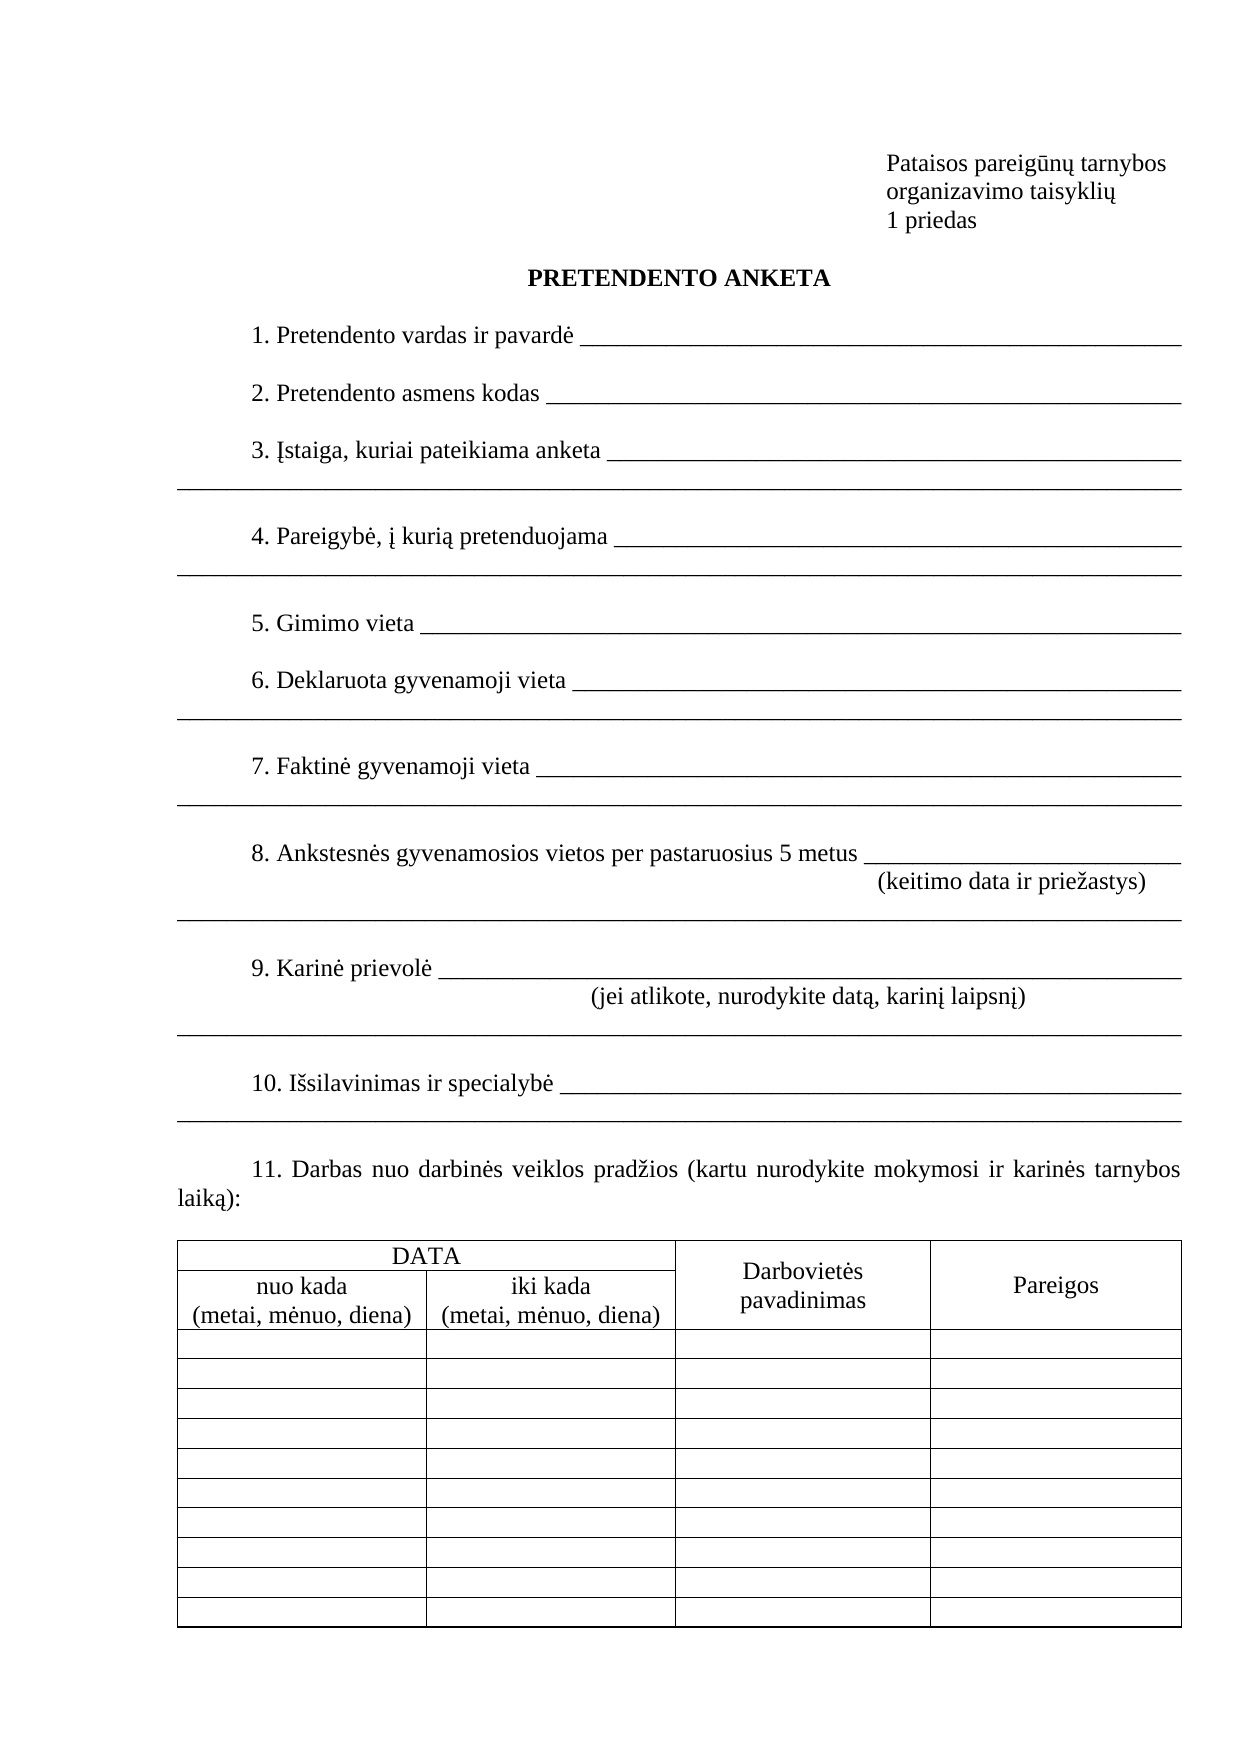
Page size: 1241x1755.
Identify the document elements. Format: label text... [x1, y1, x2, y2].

table_cell [427, 1389, 675, 1418]
table_cell [427, 1568, 675, 1597]
table_cell [931, 1479, 1181, 1507]
table_cell [931, 1389, 1181, 1418]
table_cell [427, 1419, 675, 1448]
text 3. Įstaiga, kuriai pateikiama anketa [177, 435, 1181, 464]
table_cell [178, 1568, 426, 1597]
table_cell [676, 1389, 930, 1418]
text 2. Pretendento asmens kodas [177, 378, 1181, 406]
text 10. Išsilavinimas ir specialybė [177, 1068, 1181, 1096]
table_cell [931, 1449, 1181, 1477]
table_cell [931, 1419, 1181, 1448]
table_cell [676, 1538, 930, 1567]
text organizavimo taisyklių [709, 176, 1181, 205]
table_cell [178, 1449, 426, 1477]
text Pataisos pareigūnų tarnybos [709, 148, 1181, 176]
table_cell [427, 1479, 675, 1507]
table_cell [676, 1359, 930, 1388]
table_cell [427, 1449, 675, 1477]
table_cell [931, 1359, 1181, 1388]
text 6. Deklaruota gyvenamoji vieta [177, 665, 1181, 694]
text 7. Faktinė gyvenamoji vieta [177, 751, 1181, 780]
text 11. Darbas nuo darbinės veiklos pradžios (kartu nurodykite mokymosi ir karinės tarnybos laiką): [177, 1154, 1181, 1211]
text (keitimo data ir priežastys) [177, 866, 1181, 895]
table_cell nuo kada (metai, mėnuo, diena) [178, 1271, 426, 1328]
table_cell [427, 1508, 675, 1537]
table_cell [178, 1538, 426, 1567]
table_cell [178, 1419, 426, 1448]
table_cell [931, 1330, 1181, 1358]
table_cell [427, 1538, 675, 1567]
table_cell [931, 1538, 1181, 1567]
text 8. Ankstesnės gyvenamosios vietos per pastaruosius 5 metus [177, 838, 1181, 866]
table_cell [178, 1598, 426, 1626]
table_cell [931, 1568, 1181, 1597]
table_cell [676, 1508, 930, 1537]
table_cell [427, 1330, 675, 1358]
table_cell [427, 1359, 675, 1388]
table_cell [178, 1389, 426, 1418]
text 5. Gimimo vieta [177, 608, 1181, 636]
table_cell [178, 1330, 426, 1358]
table_header DATA [178, 1241, 675, 1270]
text 4. Pareigybė, į kurią pretenduojama [177, 521, 1181, 550]
table_cell [931, 1598, 1181, 1626]
table_header Pareigos [931, 1241, 1181, 1328]
table_cell [178, 1508, 426, 1537]
table_cell iki kada (metai, mėnuo, diena) [427, 1271, 675, 1328]
table_cell [676, 1330, 930, 1358]
table_cell [178, 1359, 426, 1388]
table_cell [676, 1449, 930, 1477]
table_header Darbovietės pavadinimas [676, 1241, 930, 1328]
table_cell [676, 1598, 930, 1626]
table_cell [931, 1508, 1181, 1537]
text (jei atlikote, nurodykite datą, karinį laipsnį) [177, 981, 1181, 1010]
text 9. Karinė prievolė [177, 953, 1181, 981]
table_cell [676, 1479, 930, 1507]
table_cell [178, 1479, 426, 1507]
text 1 priedas [709, 205, 1181, 234]
table_cell [676, 1419, 930, 1448]
text PRETENDENTO ANKETA [177, 263, 1181, 291]
text 1. Pretendento vardas ir pavardė [177, 320, 1181, 349]
table_cell [676, 1568, 930, 1597]
table_cell [427, 1598, 675, 1626]
